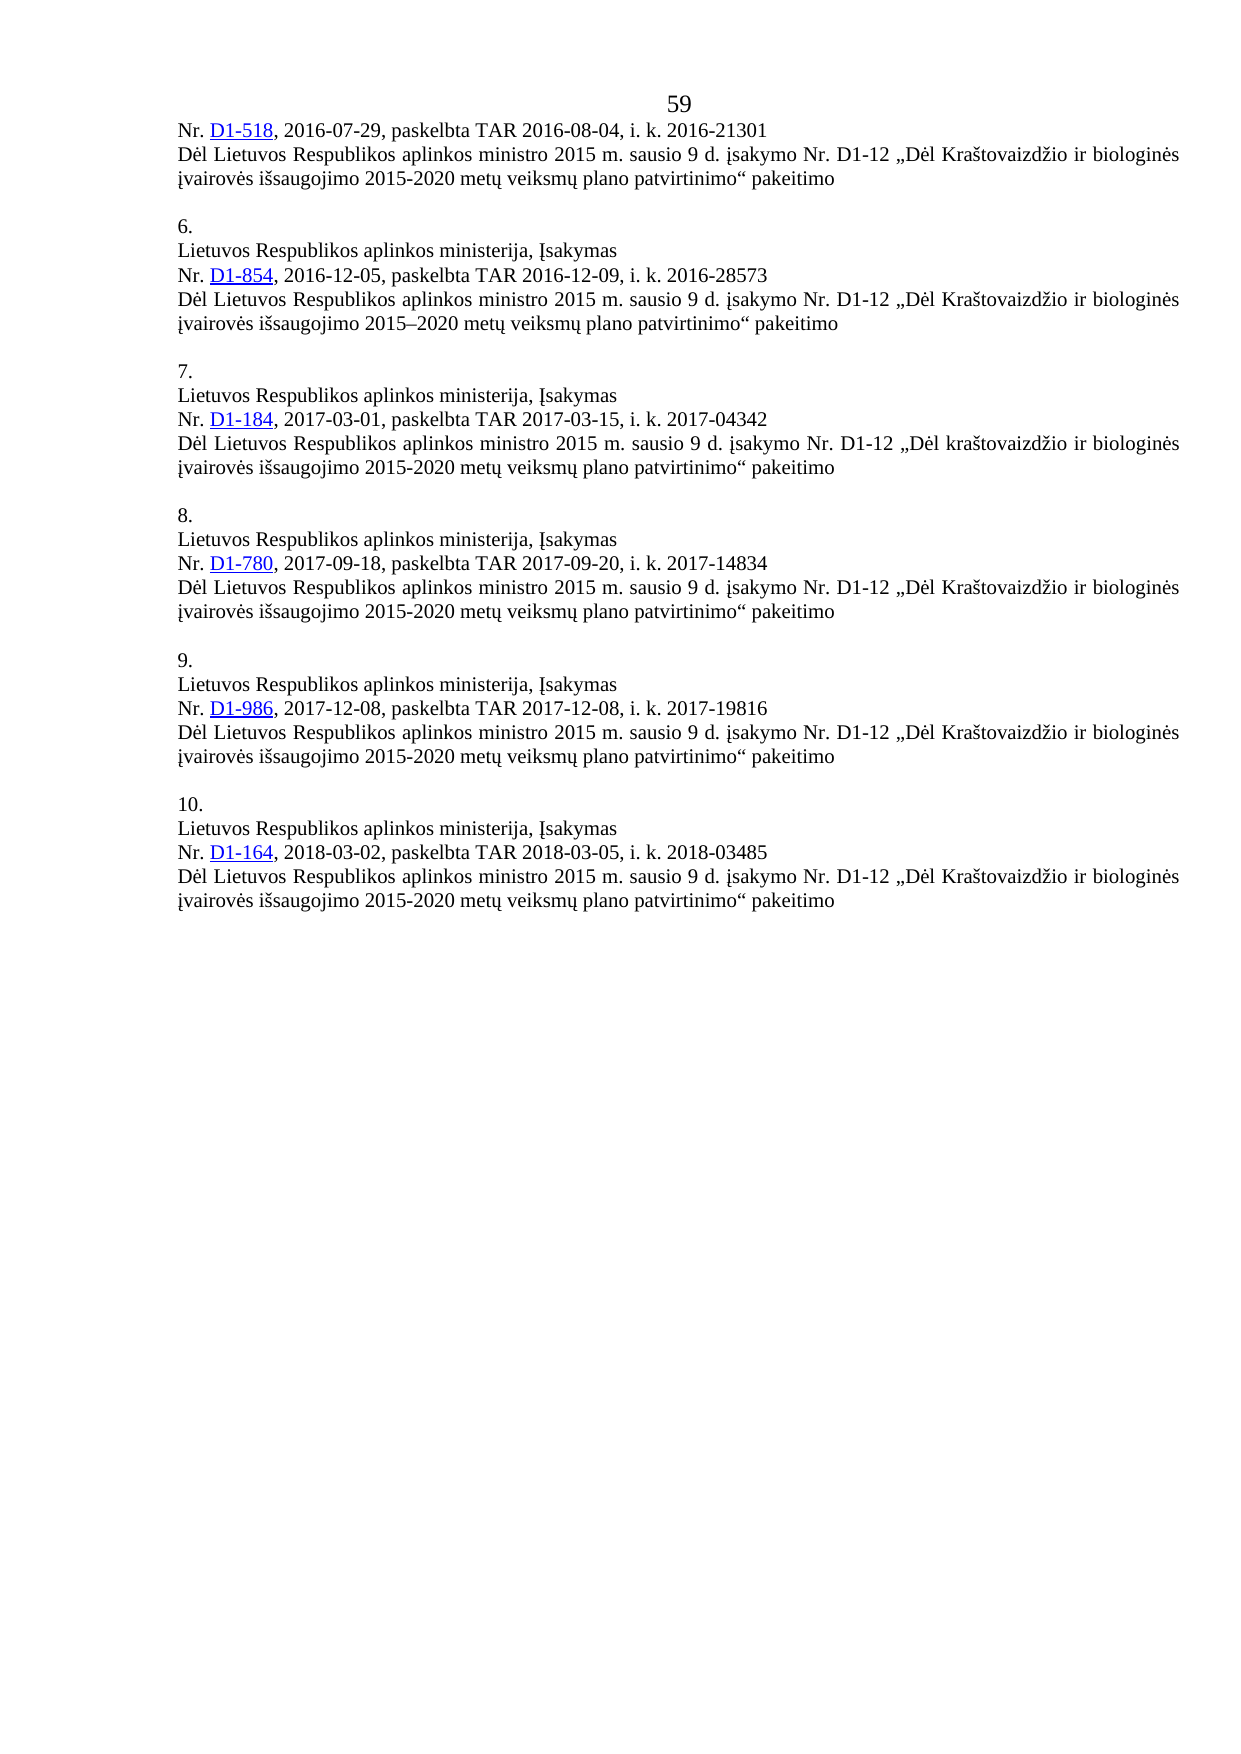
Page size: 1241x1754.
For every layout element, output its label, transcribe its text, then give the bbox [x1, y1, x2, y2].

text 6. [177, 214, 1181, 238]
text Nr. D1-986, 2017-12-08, paskelbta TAR 2017-12-08, i. k. 2017-19816 [177, 696, 1181, 720]
text Nr. D1-780, 2017-09-18, paskelbta TAR 2017-09-20, i. k. 2017-14834 [177, 551, 1181, 575]
text Dėl Lietuvos Respublikos aplinkos ministro 2015 m. sausio 9 d. įsakymo Nr. D1-12 „Dėl Kraštovaizdžio ir biologinės įvairovės išsaugojimo 2015-2020 metų veiksmų plano patvirtinimo“ pakeitimo [177, 720, 1181, 768]
text Lietuvos Respublikos aplinkos ministerija, Įsakymas [177, 383, 1181, 407]
text 9. [177, 647, 1181, 672]
text Lietuvos Respublikos aplinkos ministerija, Įsakymas [177, 672, 1181, 696]
text 7. [177, 359, 1181, 383]
text Dėl Lietuvos Respublikos aplinkos ministro 2015 m. sausio 9 d. įsakymo Nr. D1-12 „Dėl kraštovaizdžio ir biologinės įvairovės išsaugojimo 2015-2020 metų veiksmų plano patvirtinimo“ pakeitimo [177, 431, 1181, 479]
text Dėl Lietuvos Respublikos aplinkos ministro 2015 m. sausio 9 d. įsakymo Nr. D1-12 „Dėl Kraštovaizdžio ir biologinės įvairovės išsaugojimo 2015-2020 metų veiksmų plano patvirtinimo“ pakeitimo [177, 864, 1181, 912]
text Lietuvos Respublikos aplinkos ministerija, Įsakymas [177, 238, 1181, 262]
text 10. [177, 792, 1181, 816]
text Lietuvos Respublikos aplinkos ministerija, Įsakymas [177, 816, 1181, 840]
text Dėl Lietuvos Respublikos aplinkos ministro 2015 m. sausio 9 d. įsakymo Nr. D1-12 „Dėl Kraštovaizdžio ir biologinės įvairovės išsaugojimo 2015–2020 metų veiksmų plano patvirtinimo“ pakeitimo [177, 287, 1181, 335]
text Nr. D1-518, 2016-07-29, paskelbta TAR 2016-08-04, i. k. 2016-21301 [177, 118, 1181, 142]
text 8. [177, 503, 1181, 527]
text Nr. D1-854, 2016-12-05, paskelbta TAR 2016-12-09, i. k. 2016-28573 [177, 262, 1181, 287]
text Dėl Lietuvos Respublikos aplinkos ministro 2015 m. sausio 9 d. įsakymo Nr. D1-12 „Dėl Kraštovaizdžio ir biologinės įvairovės išsaugojimo 2015-2020 metų veiksmų plano patvirtinimo“ pakeitimo [177, 575, 1181, 623]
text Nr. D1-184, 2017-03-01, paskelbta TAR 2017-03-15, i. k. 2017-04342 [177, 407, 1181, 431]
text Lietuvos Respublikos aplinkos ministerija, Įsakymas [177, 527, 1181, 551]
text Nr. D1-164, 2018-03-02, paskelbta TAR 2018-03-05, i. k. 2018-03485 [177, 840, 1181, 864]
text Dėl Lietuvos Respublikos aplinkos ministro 2015 m. sausio 9 d. įsakymo Nr. D1-12 „Dėl Kraštovaizdžio ir biologinės įvairovės išsaugojimo 2015-2020 metų veiksmų plano patvirtinimo“ pakeitimo [177, 142, 1181, 190]
